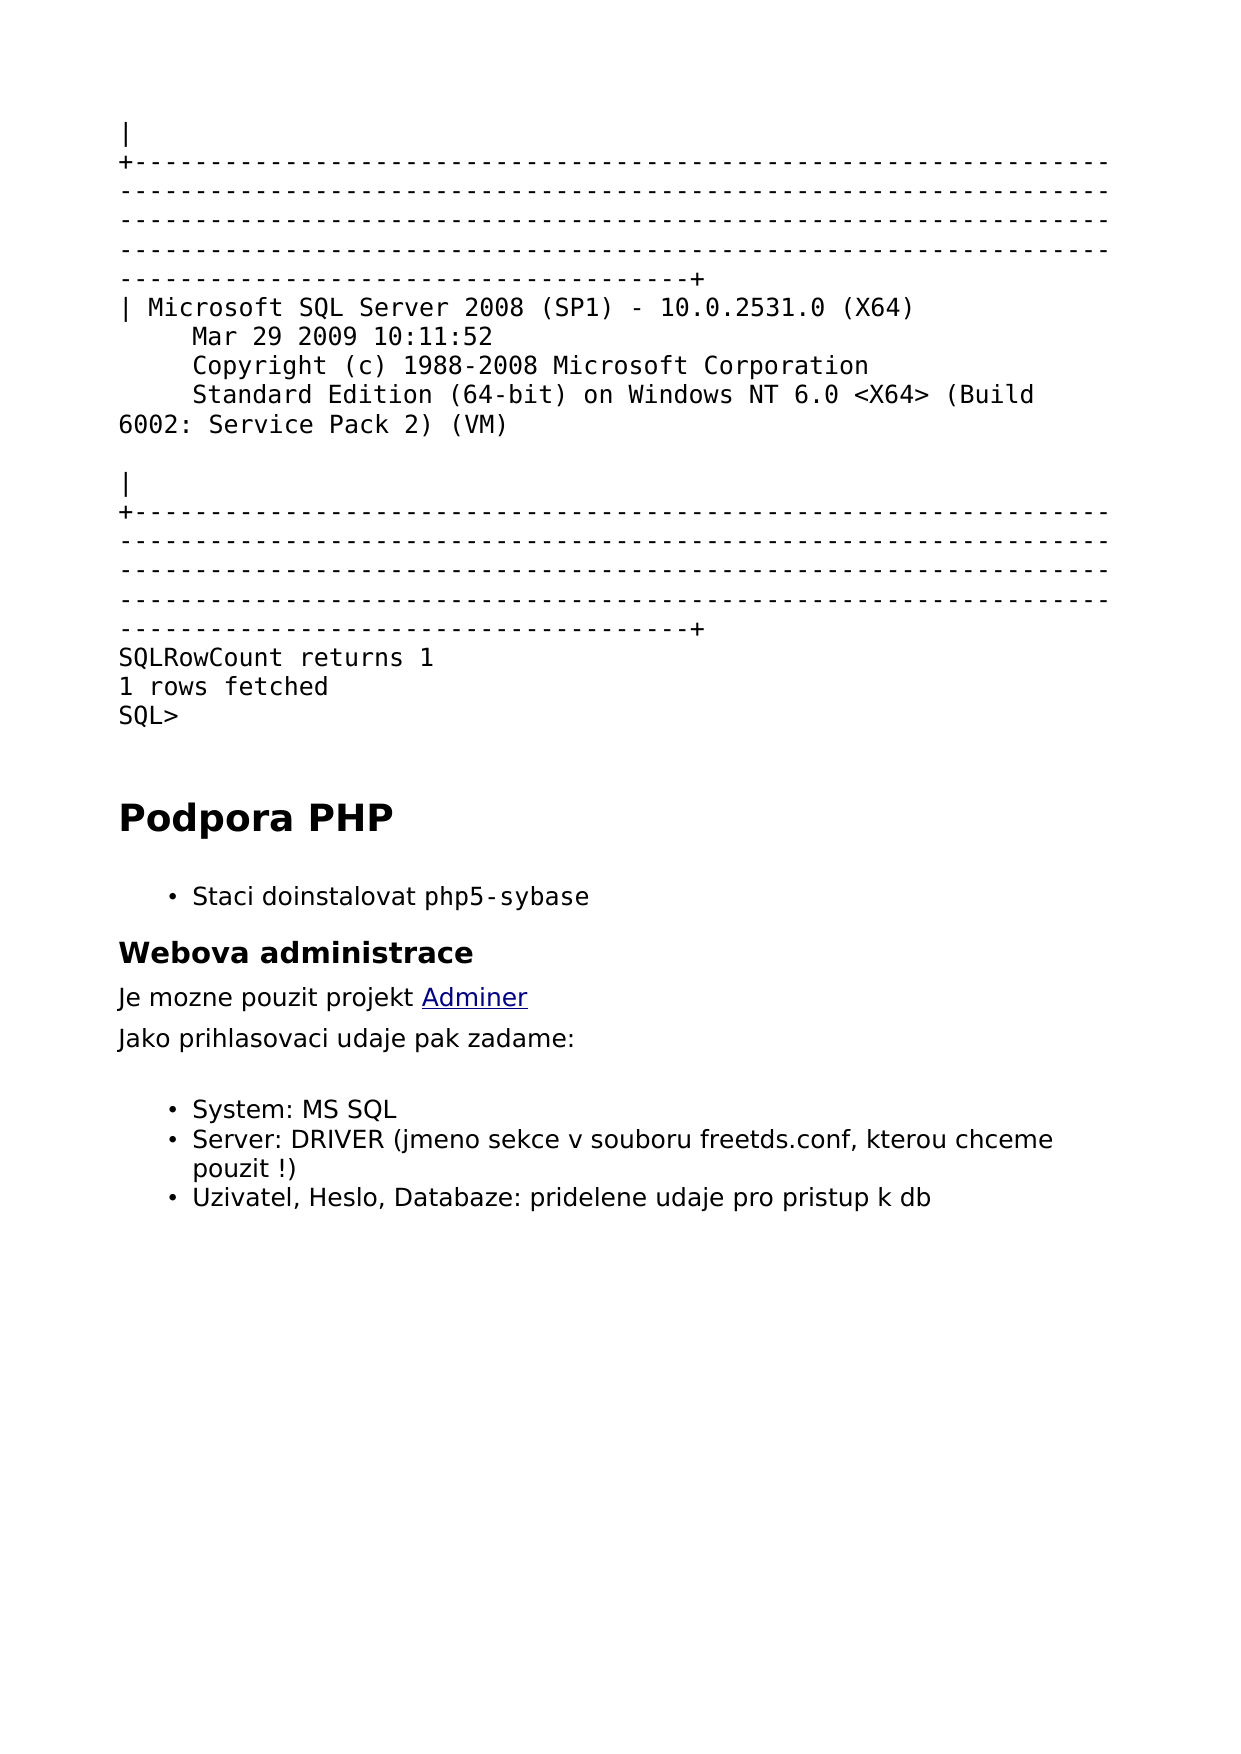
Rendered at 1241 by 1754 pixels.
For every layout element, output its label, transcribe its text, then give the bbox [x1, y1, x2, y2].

list Staci doinstalovat php5-sybase [177, 882, 1122, 911]
subtitle Podpora PHP [118, 797, 1122, 840]
text | +-------------------------------------------------------------------------------------------------------------------------------------------------------------------------------------------------------------------------------------------------------------------------------------------------------------+ | Microsoft SQL Server 2008 (SP1) - 10.0.2531.0 (X64) Mar 29 2009 10:11:52 Copyright (c) 1988-2008 Microsoft Corporation Standard Edition (64-bit) on Windows NT 6.0 <X64> (Build 6002: Service Pack 2) (VM) | +-------------------------------------------------------------------------------------------------------------------------------------------------------------------------------------------------------------------------------------------------------------------------------------------------------------+ SQLRowCount returns 1 1 rows fetched SQL> [118, 118, 1122, 760]
text Je mozne pouzit projekt Adminer [118, 983, 1122, 1012]
list Server: DRIVER (jmeno sekce v souboru freetds.conf, kterou chceme pouzit !) [177, 1125, 1122, 1183]
list System: MS SQL [177, 1096, 1122, 1125]
subtitle Webova administrace [118, 936, 1122, 970]
list Uzivatel, Heslo, Databaze: pridelene udaje pro pristup k db [177, 1183, 1122, 1212]
text Jako prihlasovaci udaje pak zadame: [118, 1024, 1122, 1054]
